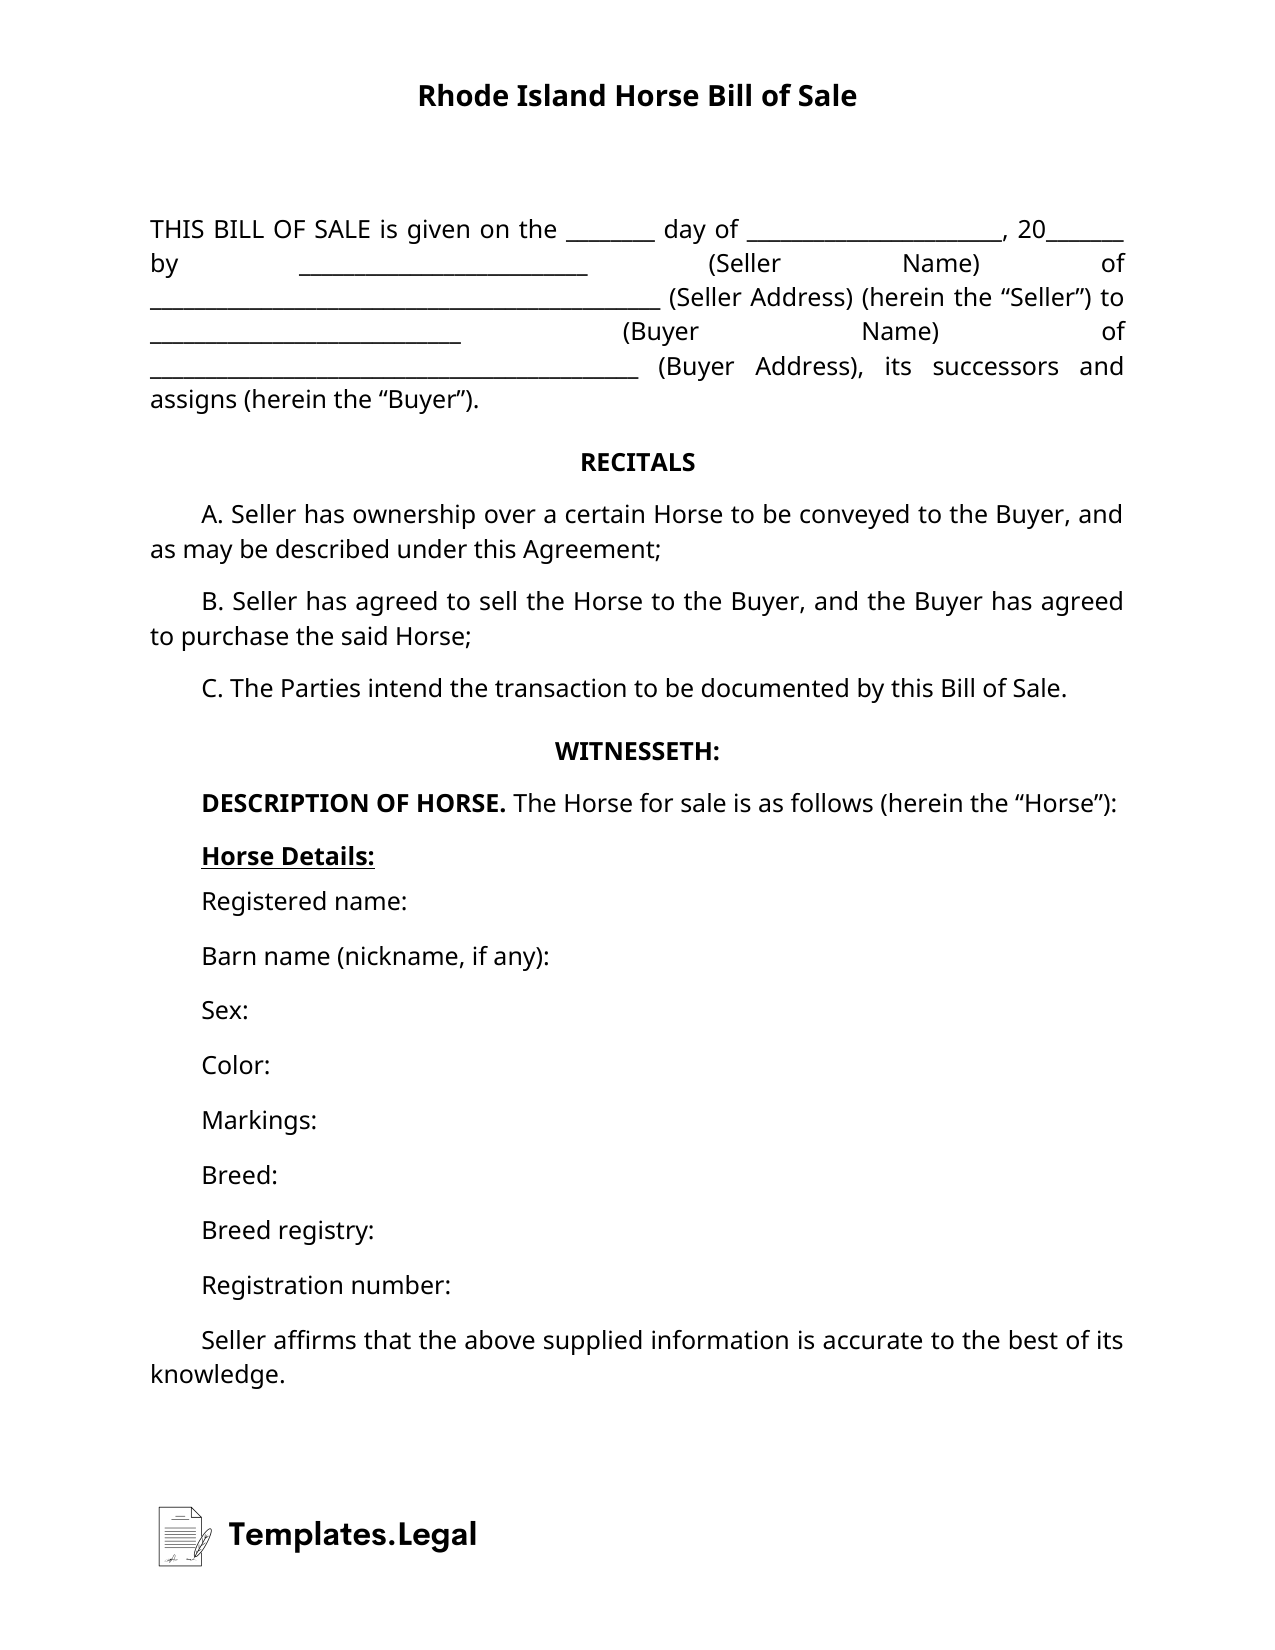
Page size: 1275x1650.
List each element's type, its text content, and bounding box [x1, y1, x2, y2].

text Breed registry: [150, 1213, 1125, 1247]
text Markings: [150, 1103, 1125, 1137]
text Breed: [150, 1158, 1125, 1192]
text Registration number: [150, 1267, 1125, 1302]
text RECITALS [150, 444, 1125, 478]
text WITNESSETH: [150, 733, 1125, 767]
text Sex: [150, 993, 1125, 1027]
text Rhode Island Horse Bill of Sale [150, 75, 1125, 115]
text Horse Details: [150, 839, 1125, 873]
text A. Seller has ownership over a certain Horse to be conveyed to the Buyer, and as may be described under this Agreement; [150, 497, 1125, 565]
text B. Seller has agreed to sell the Horse to the Buyer, and the Buyer has agreed to purchase the said Horse; [150, 584, 1125, 652]
text Barn name (nickname, if any): [150, 938, 1125, 972]
text Seller affirms that the above supplied information is accurate to the best of its knowledge. [150, 1322, 1125, 1391]
text DESCRIPTION OF HORSE. The Horse for sale is as follows (herein the “Horse”): [150, 786, 1125, 820]
text C. The Parties intend the transaction to be documented by this Bill of Sale. [150, 671, 1125, 705]
text Color: [150, 1048, 1125, 1082]
text Registered name: [150, 883, 1125, 917]
text THIS BILL OF SALE is given on the ________ day of _______________________, 20_______ by __________________________ (Seller Name) of ______________________________________________ (Seller Address) (herein the “Seller”) to ____________________________ (Buyer Name) of ____________________________________________ (Buyer Address), its successors and assigns (herein the “Buyer”). [150, 212, 1125, 416]
